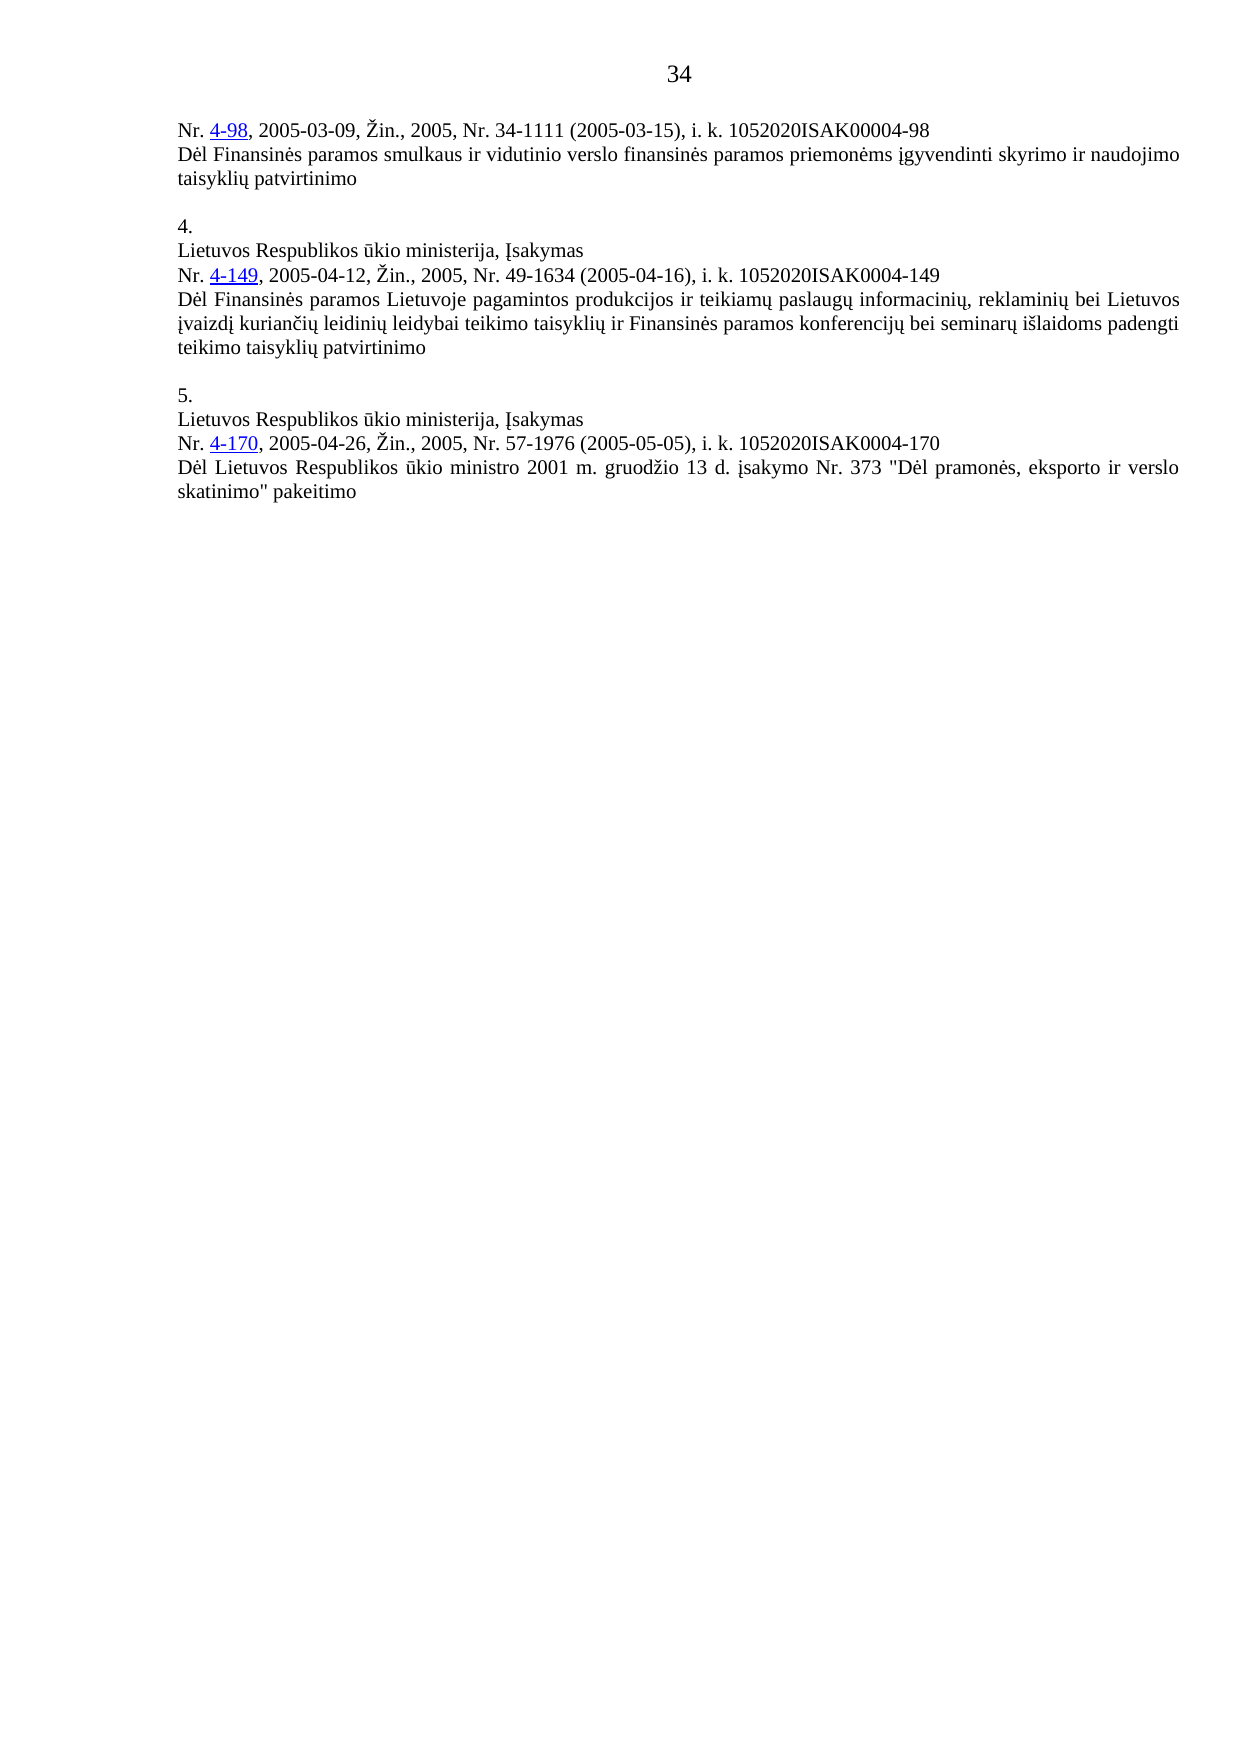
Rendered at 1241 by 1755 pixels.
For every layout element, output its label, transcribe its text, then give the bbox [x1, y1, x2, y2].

text Nr. 4-170, 2005-04-26, Žin., 2005, Nr. 57-1976 (2005-05-05), i. k. 1052020ISAK0004-170 [177, 431, 1181, 455]
text Dėl Lietuvos Respublikos ūkio ministro 2001 m. gruodžio 13 d. įsakymo Nr. 373 "Dėl pramonės, eksporto ir verslo skatinimo" pakeitimo [177, 455, 1181, 503]
text Nr. 4-149, 2005-04-12, Žin., 2005, Nr. 49-1634 (2005-04-16), i. k. 1052020ISAK0004-149 [177, 262, 1181, 287]
text Dėl Finansinės paramos Lietuvoje pagamintos produkcijos ir teikiamų paslaugų informacinių, reklaminių bei Lietuvos įvaizdį kuriančių leidinių leidybai teikimo taisyklių ir Finansinės paramos konferencijų bei seminarų išlaidoms padengti teikimo taisyklių patvirtinimo [177, 287, 1181, 359]
text Lietuvos Respublikos ūkio ministerija, Įsakymas [177, 238, 1181, 262]
text Dėl Finansinės paramos smulkaus ir vidutinio verslo finansinės paramos priemonėms įgyvendinti skyrimo ir naudojimo taisyklių patvirtinimo [177, 142, 1181, 190]
text 5. [177, 383, 1181, 407]
text Lietuvos Respublikos ūkio ministerija, Įsakymas [177, 407, 1181, 431]
text Nr. 4-98, 2005-03-09, Žin., 2005, Nr. 34-1111 (2005-03-15), i. k. 1052020ISAK00004-98 [177, 118, 1181, 142]
text 4. [177, 214, 1181, 238]
